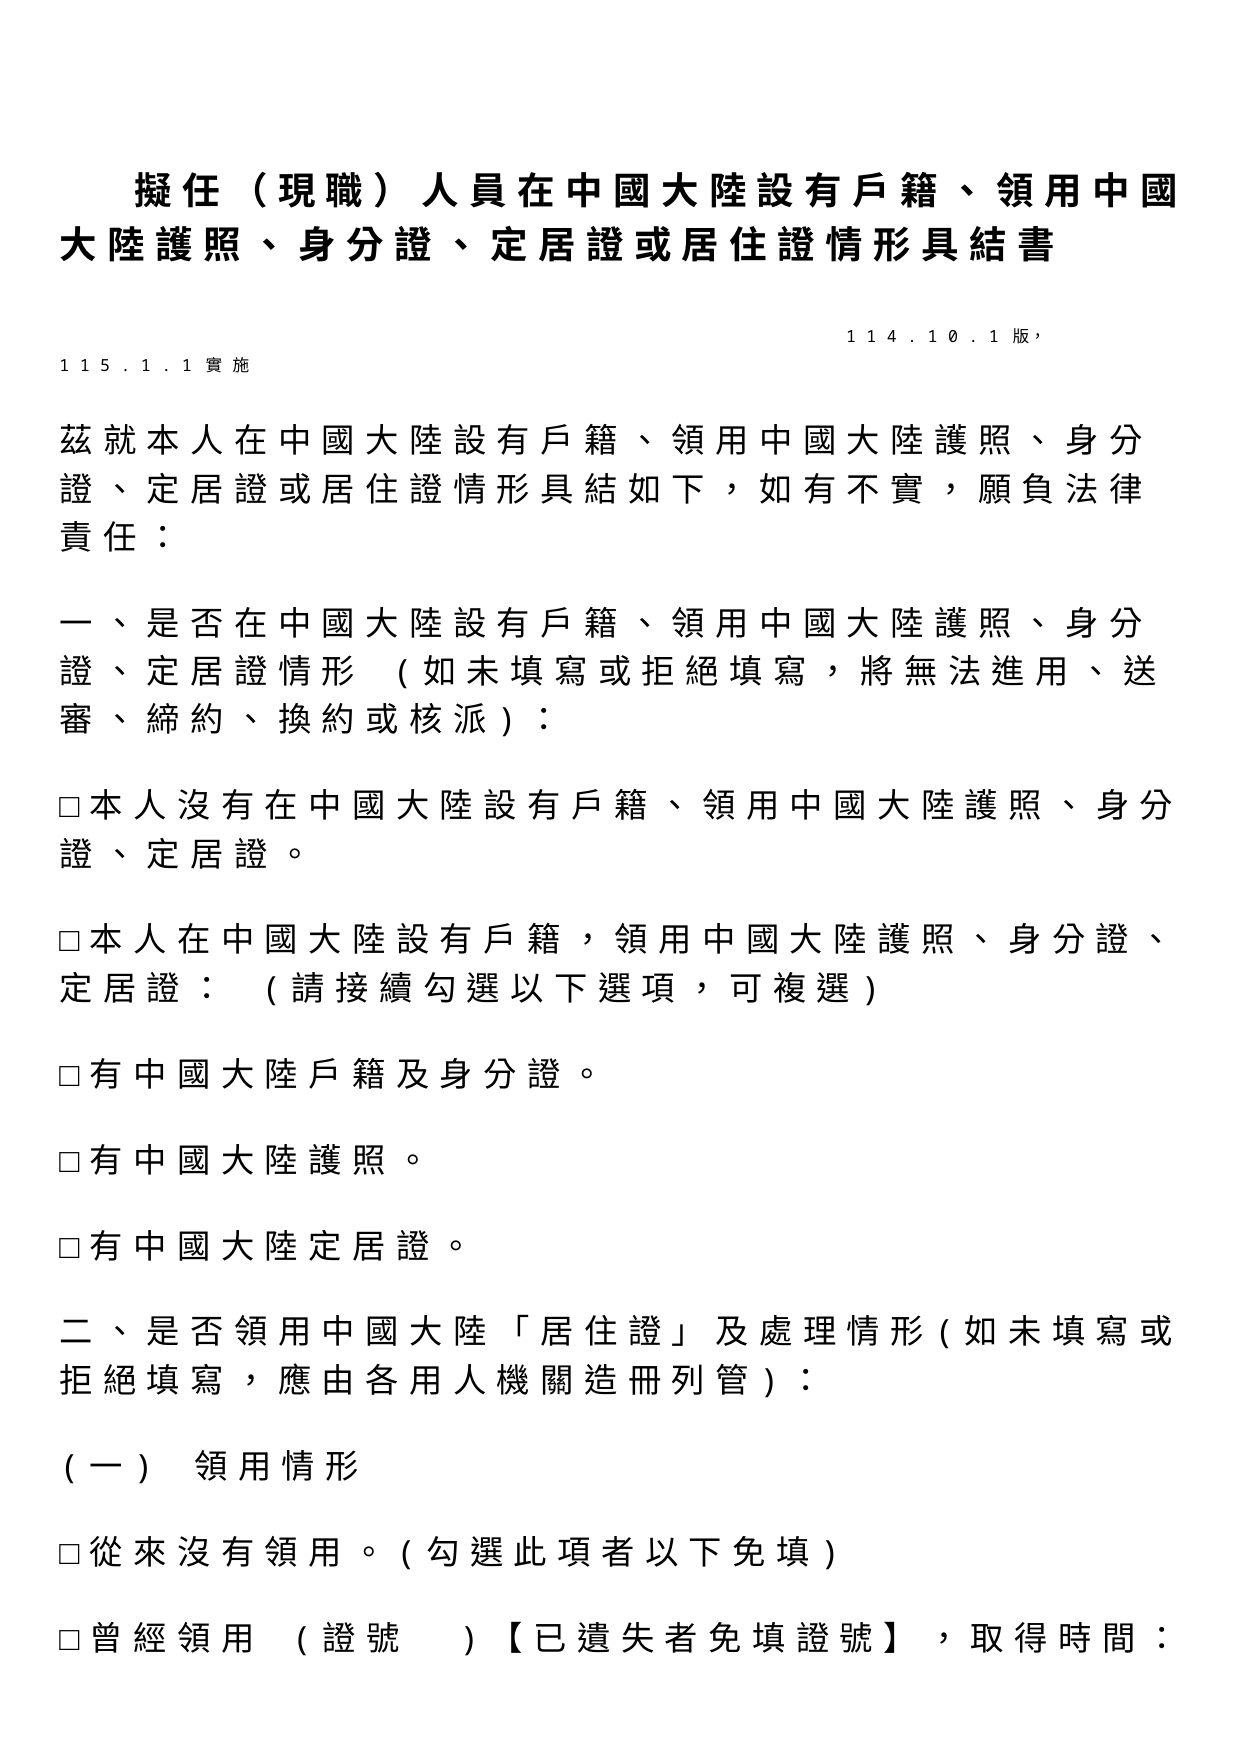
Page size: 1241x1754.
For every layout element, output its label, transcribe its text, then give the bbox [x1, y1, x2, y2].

text 擬任（現職）人員在中國大陸設有戶籍、領用中國大陸護照、身分證、定居證或居住證情形具結書 [59, 161, 1181, 269]
text □從來沒有領用。(勾選此項者以下免填) [59, 1526, 1181, 1574]
text 一、是否在中國大陸設有戶籍、領用中國大陸護照、身分證、定居證情形 (如未填寫或拒絕填寫，將無法進用、送審、締約、換約或核派)： [59, 596, 1181, 741]
text (一) 領用情形 [59, 1440, 1181, 1488]
text 二、是否領用中國大陸「居住證」及處理情形(如未填寫或拒絕填寫，應由各用人機關造冊列管)： [59, 1305, 1181, 1402]
text □有中國大陸戶籍及身分證。 [59, 1047, 1181, 1096]
text 114.10.1版，115.1.1實施 [59, 307, 1181, 377]
text □本人沒有在中國大陸設有戶籍、領用中國大陸護照、身分證、定居證。 [59, 779, 1181, 876]
text □本人在中國大陸設有戶籍，領用中國大陸護照、身分證、定居證： (請接續勾選以下選項，可複選) [59, 913, 1181, 1010]
text □有中國大陸護照。 [59, 1133, 1181, 1182]
text □曾經領用 (證號 )【已遺失者免填證號】，取得時間： [59, 1612, 1181, 1660]
text □有中國大陸定居證。 [59, 1219, 1181, 1268]
text 茲就本人在中國大陸設有戶籍、領用中國大陸護照、身分證、定居證或居住證情形具結如下，如有不實，願負法律責任： [59, 414, 1181, 559]
